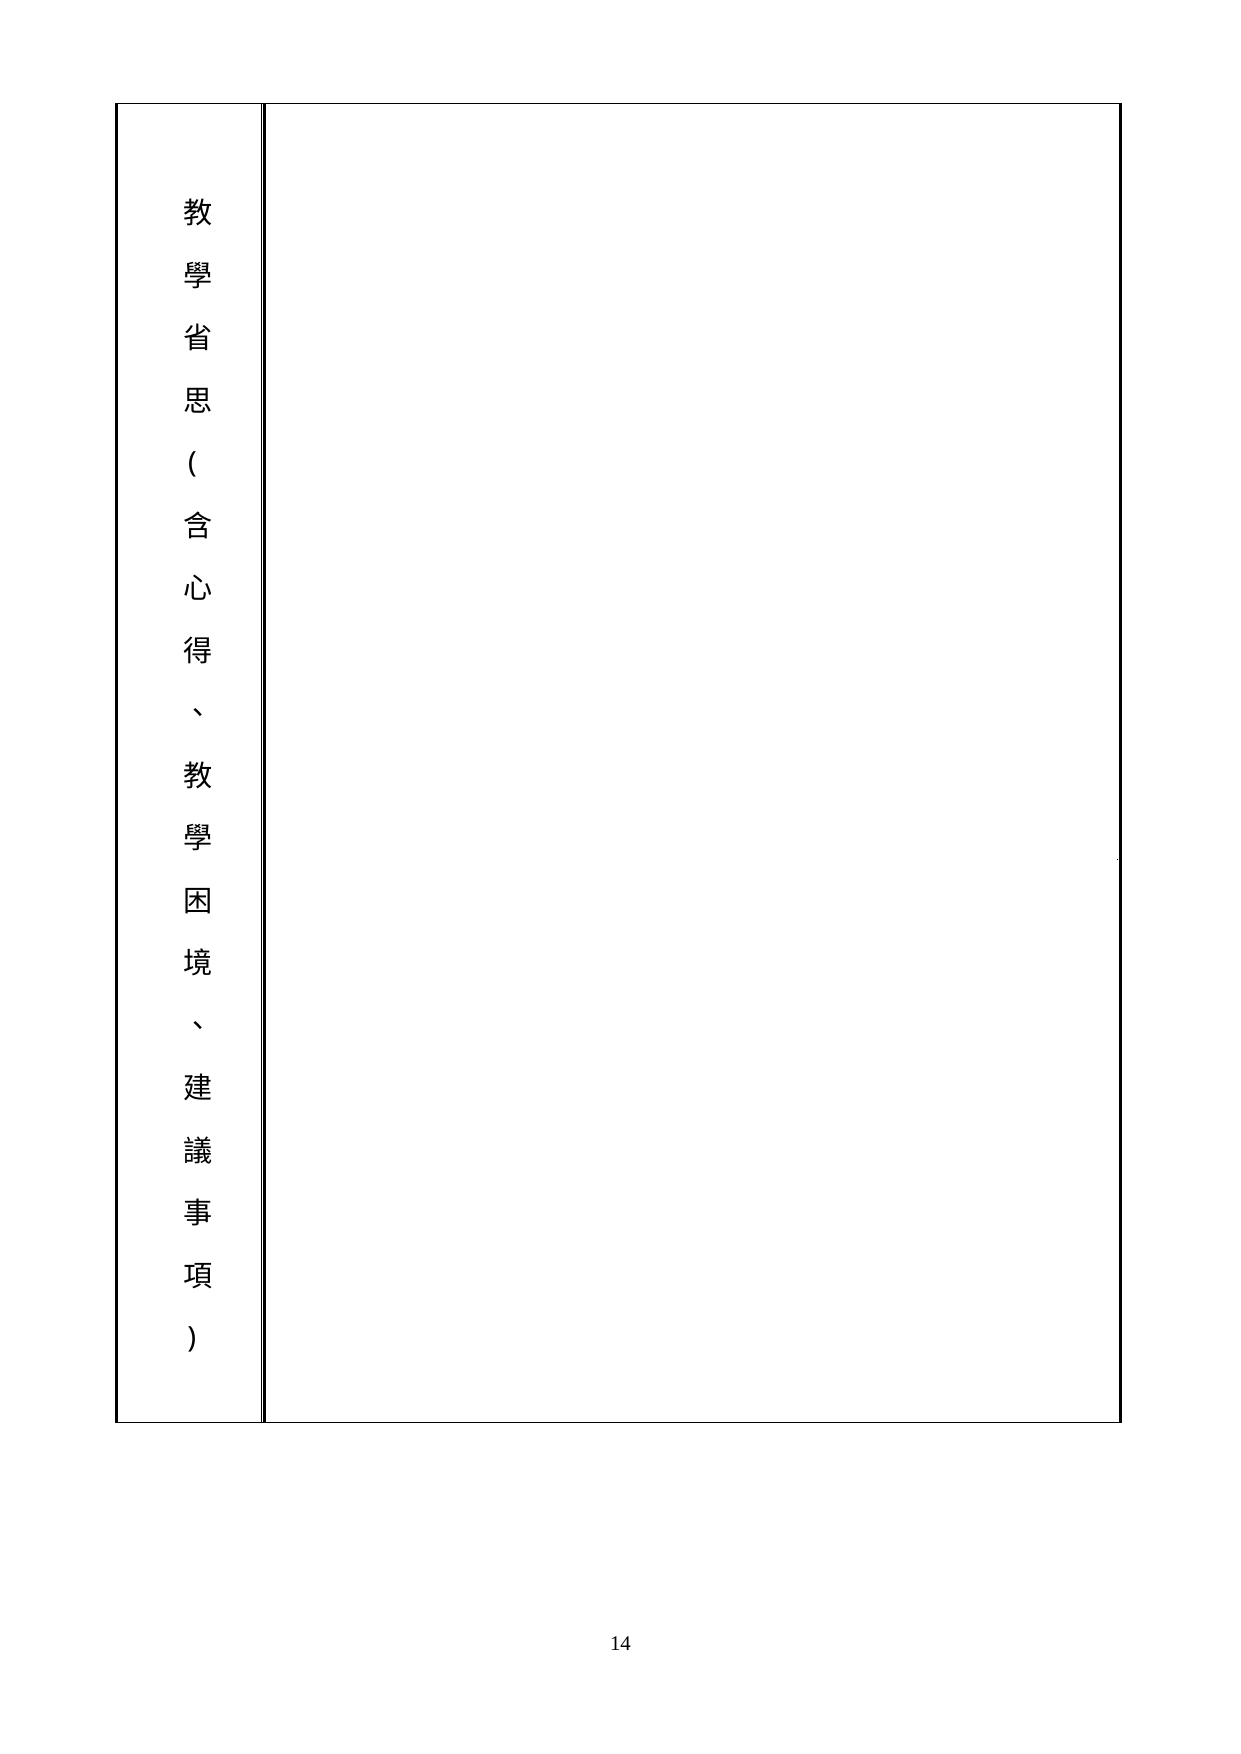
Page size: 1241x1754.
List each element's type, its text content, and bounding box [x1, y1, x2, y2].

table_cell [266, 104, 1119, 1422]
table_cell 教學省思(含心得、教學困境、建議事項) [119, 105, 260, 1421]
table_cell [267, 668, 1117, 859]
